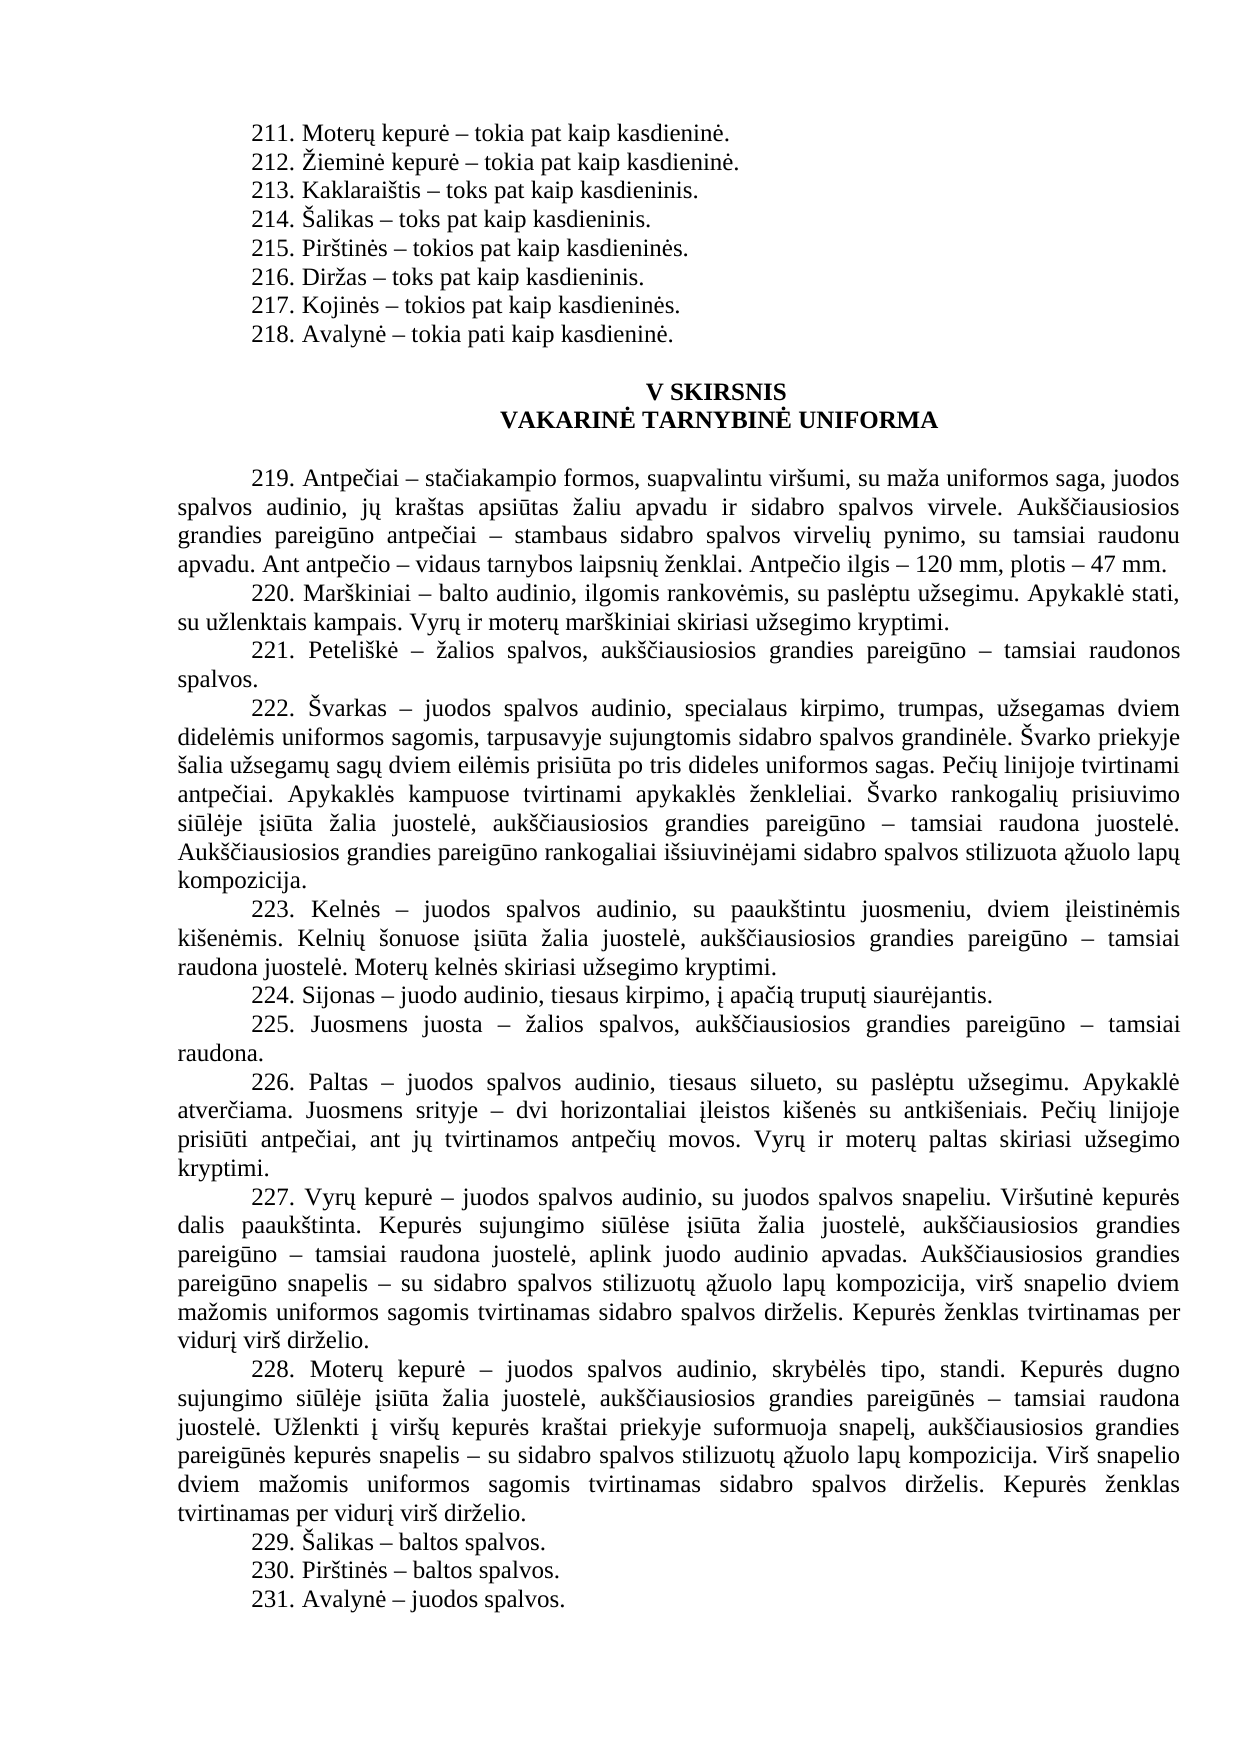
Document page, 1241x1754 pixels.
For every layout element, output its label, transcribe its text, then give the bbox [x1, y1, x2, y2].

text 222. Švarkas – juodos spalvos audinio, specialaus kirpimo, trumpas, užsegamas dviem didelėmis uniformos sagomis, tarpusavyje sujungtomis sidabro spalvos grandinėle. Švarko priekyje šalia užsegamų sagų dviem eilėmis prisiūta po tris dideles uniformos sagas. Pečių linijoje tvirtinami antpečiai. Apykaklės kampuose tvirtinami apykaklės ženkleliai. Švarko rankogalių prisiuvimo siūlėje įsiūta žalia juostelė, aukščiausiosios grandies pareigūno – tamsiai raudona juostelė. Aukščiausiosios grandies pareigūno rankogaliai išsiuvinėjami sidabro spalvos stilizuota ąžuolo lapų kompozicija. [177, 693, 1181, 894]
text 211. Moterų kepurė – tokia pat kaip kasdieninė. [177, 118, 1181, 147]
text 230. Pirštinės – baltos spalvos. [177, 1556, 1181, 1584]
text 212. Žieminė kepurė – tokia pat kaip kasdieninė. [177, 147, 1181, 176]
text V SKIRSNIS [177, 377, 1181, 406]
text 227. Vyrų kepurė – juodos spalvos audinio, su juodos spalvos snapeliu. Viršutinė kepurės dalis paaukštinta. Kepurės sujungimo siūlėse įsiūta žalia juostelė, aukščiausiosios grandies pareigūno – tamsiai raudona juostelė, aplink juodo audinio apvadas. Aukščiausiosios grandies pareigūno snapelis – su sidabro spalvos stilizuotų ąžuolo lapų kompozicija, virš snapelio dviem mažomis uniformos sagomis tvirtinamas sidabro spalvos dirželis. Kepurės ženklas tvirtinamas per vidurį virš dirželio. [177, 1182, 1181, 1354]
text 223. Kelnės – juodos spalvos audinio, su paaukštintu juosmeniu, dviem įleistinėmis kišenėmis. Kelnių šonuose įsiūta žalia juostelė, aukščiausiosios grandies pareigūno – tamsiai raudona juostelė. Moterų kelnės skiriasi užsegimo kryptimi. [177, 894, 1181, 981]
text 216. Diržas – toks pat kaip kasdieninis. [251, 262, 1181, 291]
text 221. Peteliškė – žalios spalvos, aukščiausiosios grandies pareigūno – tamsiai raudonos spalvos. [177, 636, 1181, 693]
text 228. Moterų kepurė – juodos spalvos audinio, skrybėlės tipo, standi. Kepurės dugno sujungimo siūlėje įsiūta žalia juostelė, aukščiausiosios grandies pareigūnės – tamsiai raudona juostelė. Užlenkti į viršų kepurės kraštai priekyje suformuoja snapelį, aukščiausiosios grandies pareigūnės kepurės snapelis – su sidabro spalvos stilizuotų ąžuolo lapų kompozicija. Virš snapelio dviem mažomis uniformos sagomis tvirtinamas sidabro spalvos dirželis. Kepurės ženklas tvirtinamas per vidurį virš dirželio. [177, 1354, 1181, 1527]
text 213. Kaklaraištis – toks pat kaip kasdieninis. [251, 176, 1181, 204]
text 225. Juosmens juosta – žalios spalvos, aukščiausiosios grandies pareigūno – tamsiai raudona. [177, 1009, 1181, 1067]
text 220. Marškiniai – balto audinio, ilgomis rankovėmis, su paslėptu užsegimu. Apykaklė stati, su užlenktais kampais. Vyrų ir moterų marškiniai skiriasi užsegimo kryptimi. [177, 578, 1181, 636]
text 226. Paltas – juodos spalvos audinio, tiesaus silueto, su paslėptu užsegimu. Apykaklė atverčiama. Juosmens srityje – dvi horizontaliai įleistos kišenės su antkišeniais. Pečių linijoje prisiūti antpečiai, ant jų tvirtinamos antpečių movos. Vyrų ir moterų paltas skiriasi užsegimo kryptimi. [177, 1067, 1181, 1182]
text 229. Šalikas – baltos spalvos. [177, 1527, 1181, 1556]
text 217. Kojinės – tokios pat kaip kasdieninės. [251, 291, 1181, 319]
text VAKARINĖ TARNYBINĖ UNIFORMA [177, 406, 1181, 434]
text 219. Antpečiai – stačiakampio formos, suapvalintu viršumi, su maža uniformos saga, juodos spalvos audinio, jų kraštas apsiūtas žaliu apvadu ir sidabro spalvos virvele. Aukščiausiosios grandies pareigūno antpečiai – stambaus sidabro spalvos virvelių pynimo, su tamsiai raudonu apvadu. Ant antpečio – vidaus tarnybos laipsnių ženklai. Antpečio ilgis – 120 mm, plotis – 47 mm. [177, 463, 1181, 578]
text 214. Šalikas – toks pat kaip kasdieninis. [251, 204, 1181, 233]
text 218. Avalynė – tokia pati kaip kasdieninė. [251, 319, 1181, 348]
text 224. Sijonas – juodo audinio, tiesaus kirpimo, į apačią truputį siaurėjantis. [177, 981, 1181, 1009]
text 215. Pirštinės – tokios pat kaip kasdieninės. [251, 233, 1181, 262]
text 231. Avalynė – juodos spalvos. [177, 1584, 1181, 1613]
